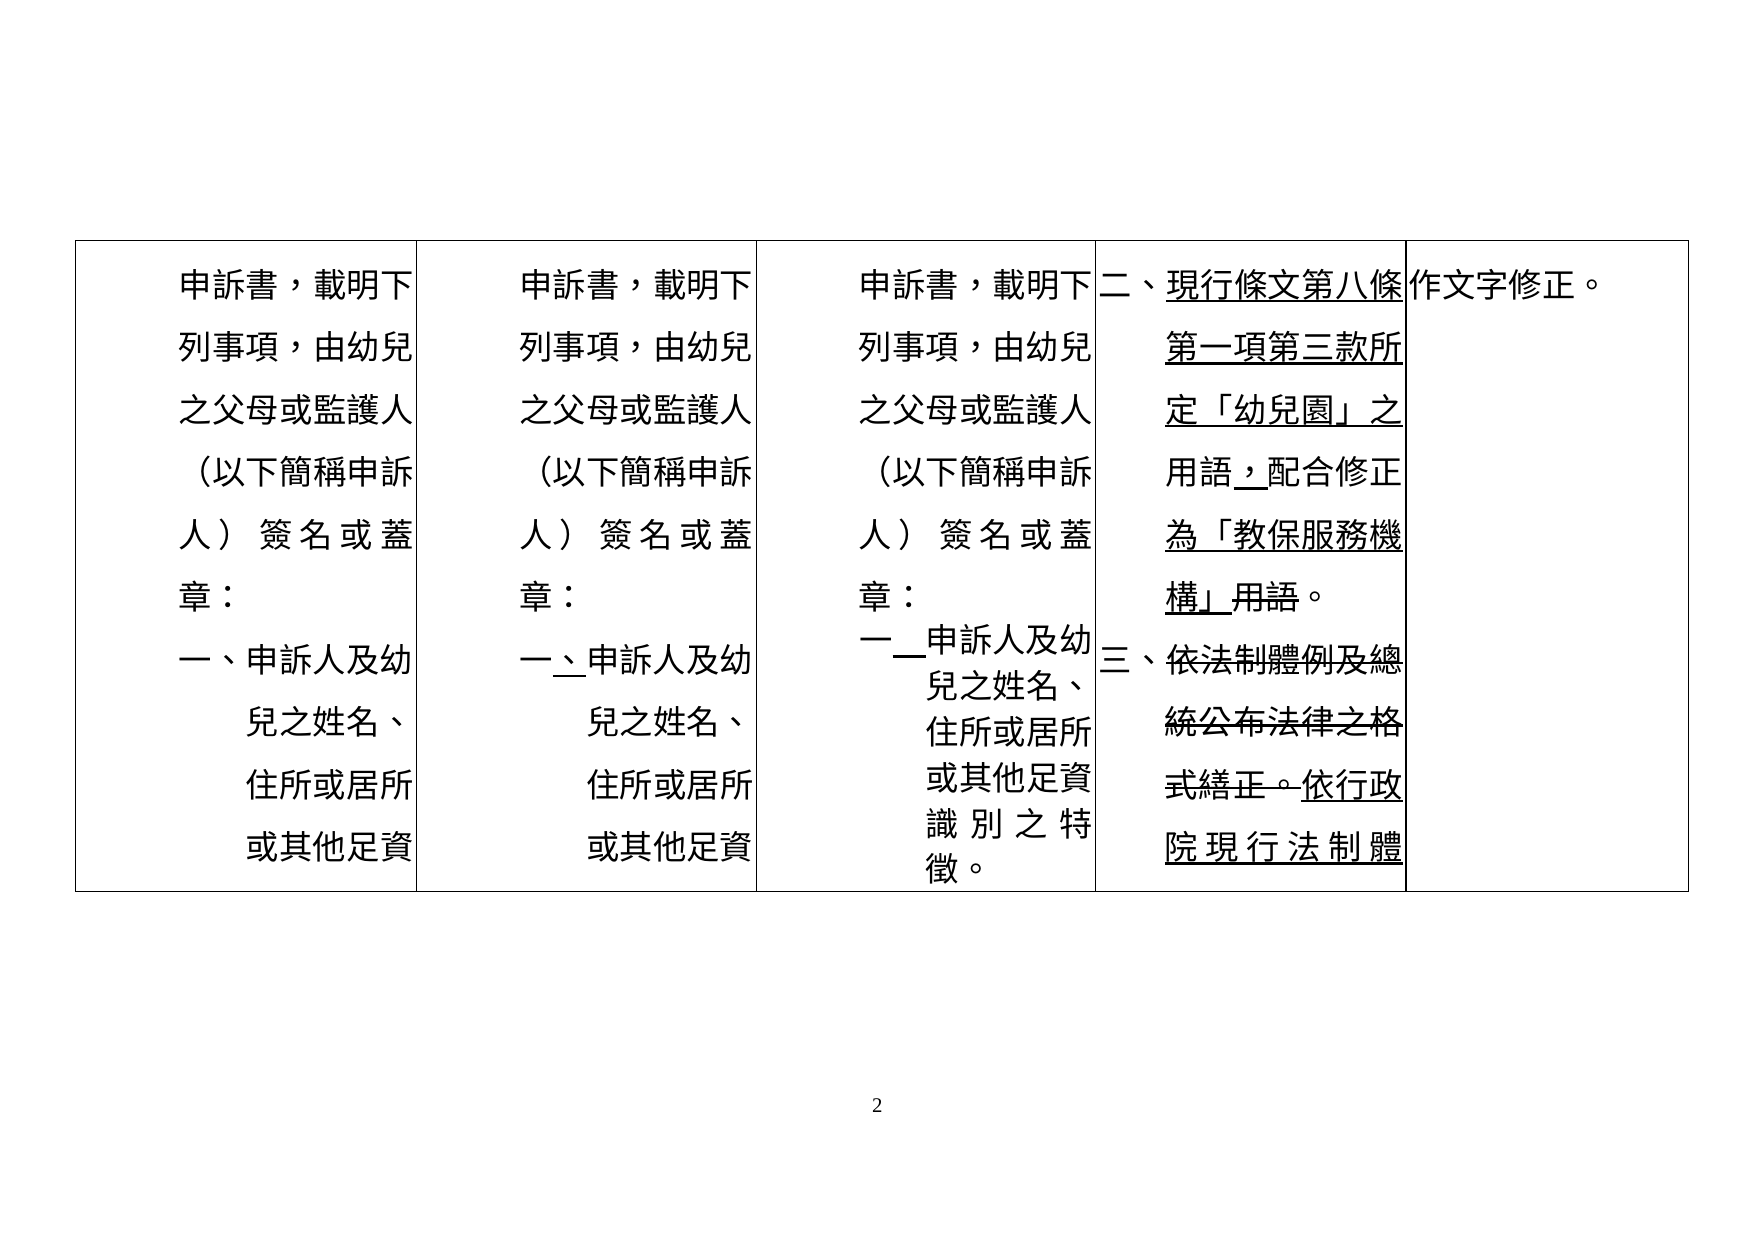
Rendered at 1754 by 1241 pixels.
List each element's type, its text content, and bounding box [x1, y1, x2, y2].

table_cell 申訴書，載明下列事項，由幼兒之父母或監護人（以下簡稱申訴人）簽名或蓋章： 一、申訴人及幼兒之姓名、住所或居所或其他足資 [76, 241, 416, 891]
table_cell 申訴書，載明下列事項，由幼兒之父母或監護人（以下簡稱申訴人）簽名或蓋章： 一、申訴人及幼兒之姓名、住所或居所或其他足資 [417, 241, 756, 891]
table_cell 申訴書，載明下列事項，由幼兒之父母或監護人（以下簡稱申訴人）簽名或蓋章： 一 申訴人及幼兒之姓名、住所或居所或其他足資識別之特徵。 [757, 241, 1095, 891]
table_cell 作文字修正。 [1407, 241, 1688, 891]
table_cell 二、現行條文第八條第一項第三款所定「幼兒園」之用語，配合修正為「教保服務機構」用語。 三、依法制體例及總統公布法律之格式繕正。依行政院現行法制體 [1096, 241, 1405, 891]
